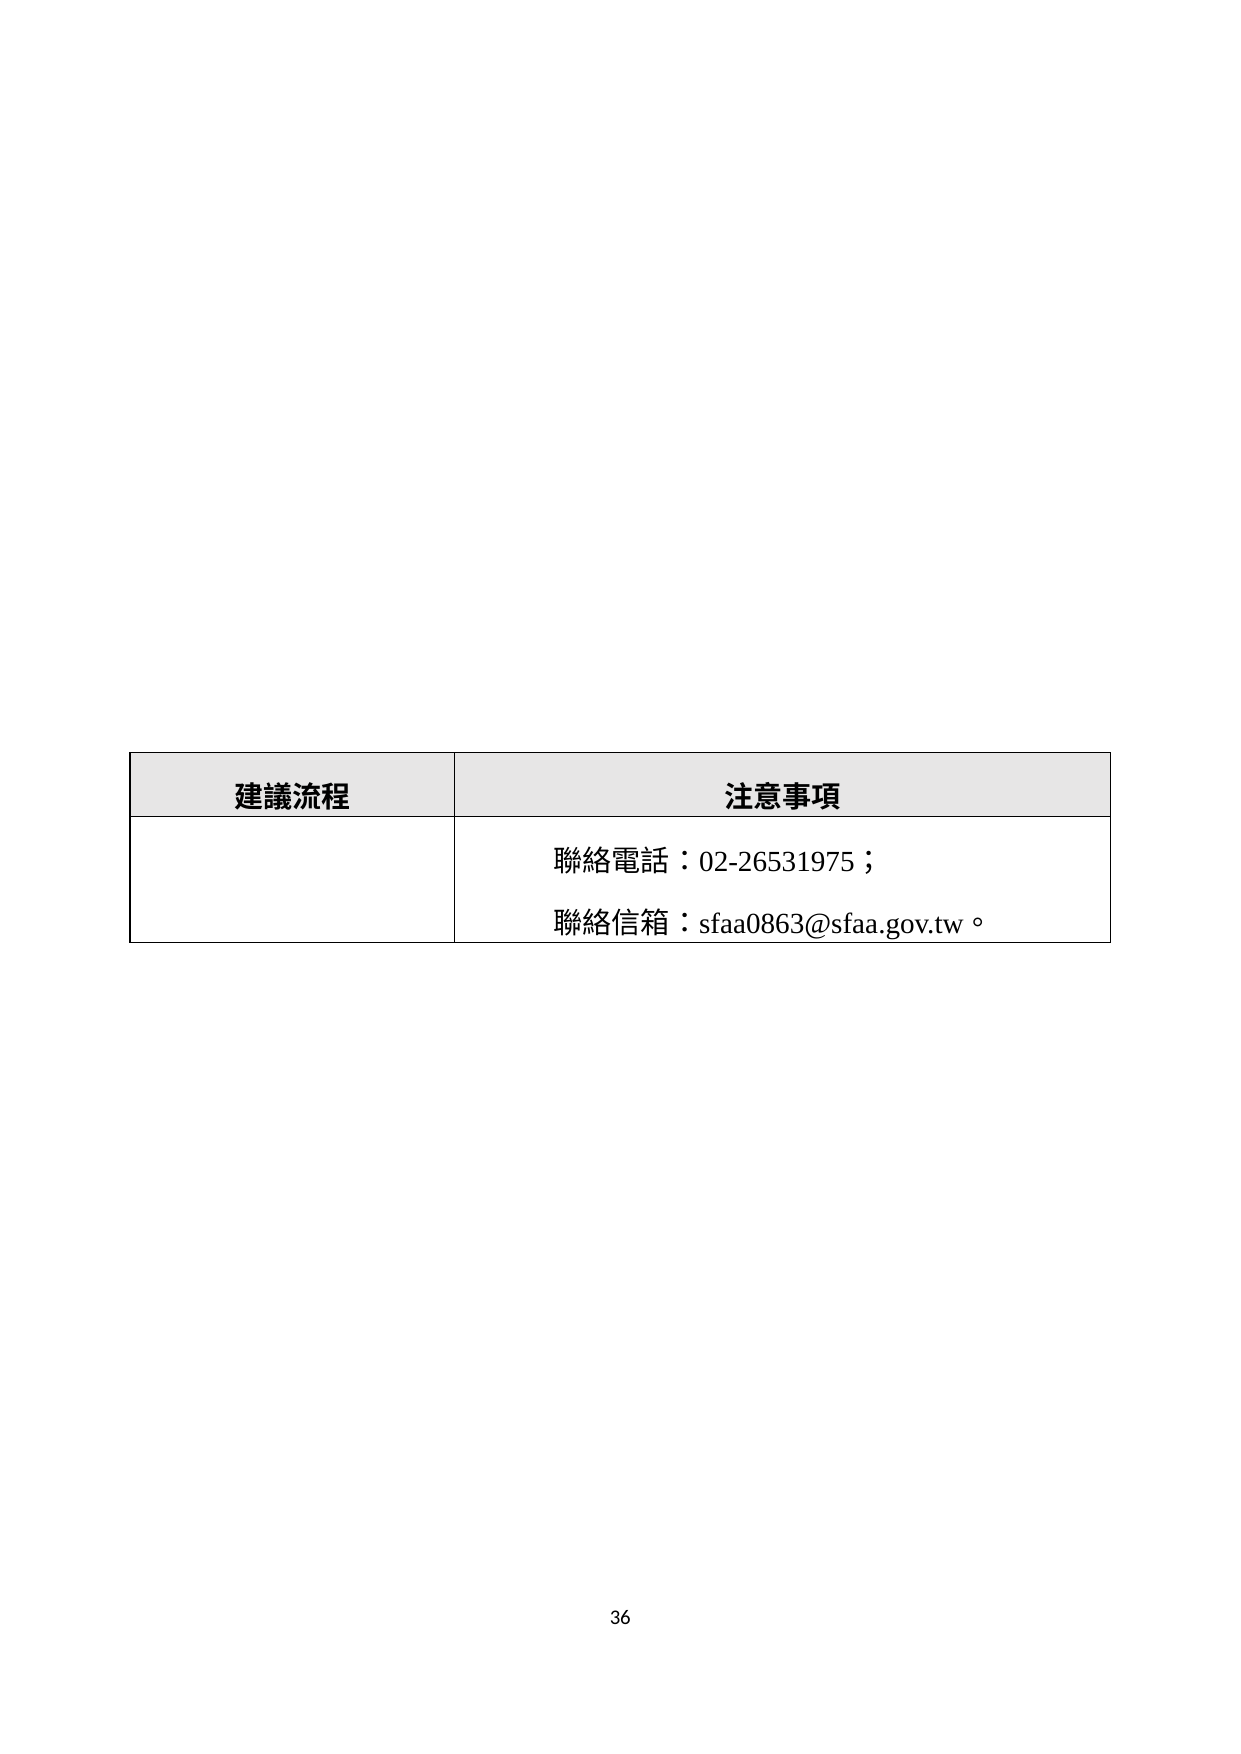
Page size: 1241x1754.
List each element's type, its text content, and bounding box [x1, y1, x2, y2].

table_header 注意事項 [455, 753, 1110, 816]
table_cell [131, 817, 454, 942]
table_header 建議流程 [131, 753, 454, 816]
table_cell 聯繫窗口 教育部（青少年諮詢會）： 聯絡電話：04-37061303； 聯絡信箱：e-3403@mail.k12ea.gov.tw。 衛福部、各直轄市、縣（市）兒少諮詢夥伴（https://gov.tw/TFq）： 聯絡電話：02-26531975； 聯絡信箱：sfaa0863@sfaa.gov.tw。 機關除提供「兒少自我推薦表」格式以外，請檢附該任務編組「設置要點」與近期「會議紀錄」，俾利兒少及其家長對委員任務與開會頻率有一定認識。 為協助各機關聘任對政策有基礎認識與熱忱之兒少擔任委員，教育部國教署與衛福部社家署將以各機關提供之「兒少自我推薦表」格式與會議背景資料，轉傳兒少依意願向各機關報名。 為預留兒少與家長溝通時間，減緩對於兒少後續獲選擔任兒少代表委員對學業、生活的影響，請機關儘量提前作業，於距會議日期至少5週前提出自我推薦表格式及會議背景資料，並預留至少2週之期間供兒少與其家長討論後填寫自我推薦表報名。（如因會議具有急迫性或有其他政策考量，得例外訂適當期程。） 為促進各機關任務編組聘任具相關基礎知識與熱忱之兒少擔任委員，建議各機關於擬具兒少代表委員建議名單優先順序時，以兒少自我推薦理由為判斷基準，給予兒少代表平等之參與機會。 [455, 817, 1110, 942]
